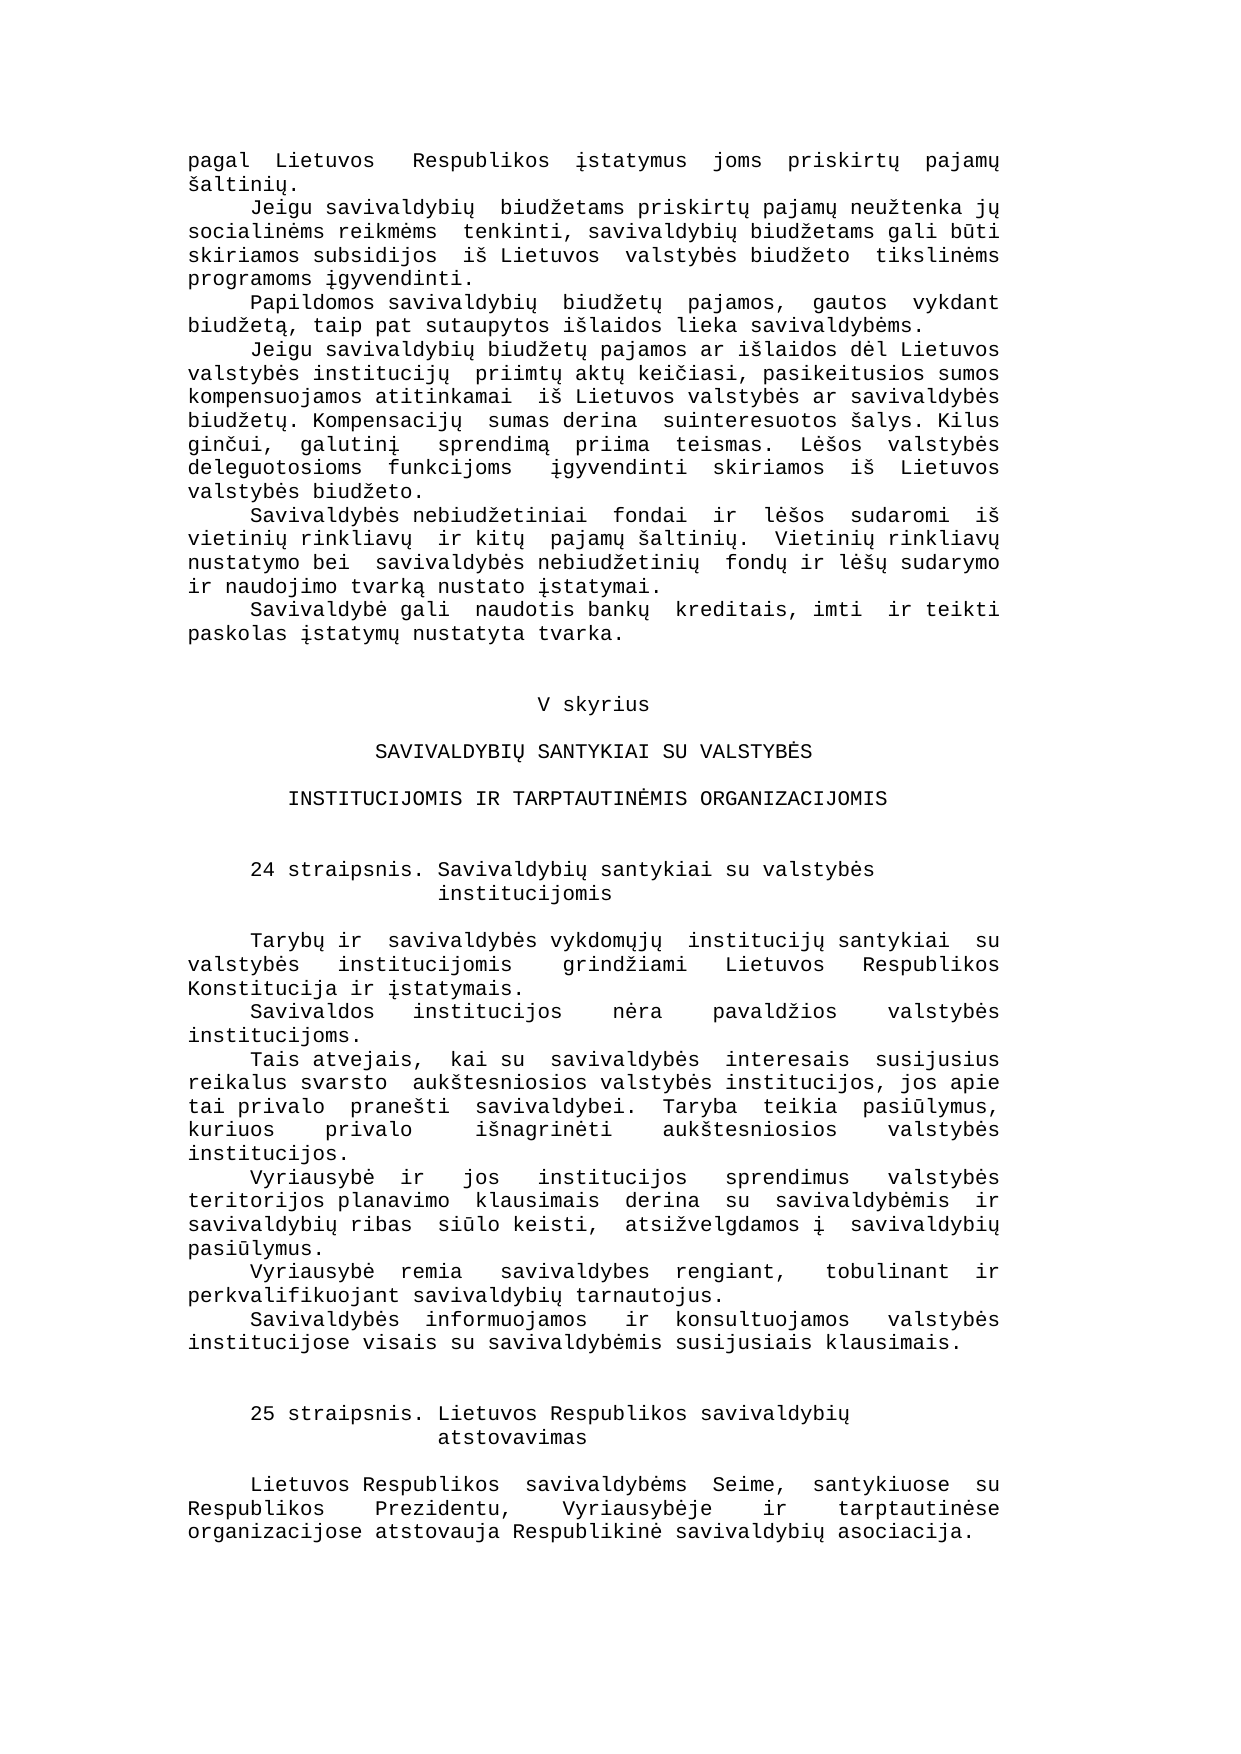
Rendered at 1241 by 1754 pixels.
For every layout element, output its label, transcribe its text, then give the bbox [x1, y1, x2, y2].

text Savivaldos institucijos nėra pavaldžios valstybės [187, 1001, 1053, 1025]
text vietinių rinkliavų ir kitų pajamų šaltinių. Vietinių rinkliavų [187, 528, 1053, 552]
text V skyrius [187, 694, 1053, 717]
text INSTITUCIJOMIS IR TARPTAUTINĖMIS ORGANIZACIJOMIS [187, 788, 1053, 812]
text SAVIVALDYBIŲ SANTYKIAI SU VALSTYBĖS [187, 741, 1053, 765]
text Savivaldybė gali naudotis bankų kreditais, imti ir teikti [187, 599, 1053, 623]
text paskolas įstatymų nustatyta tvarka. [187, 623, 1053, 647]
text Vyriausybė ir jos institucijos sprendimus valstybės [187, 1167, 1053, 1190]
text pagal Lietuvos Respublikos įstatymus joms priskirtų pajamų [187, 150, 1053, 174]
text teritorijos planavimo klausimais derina su savivaldybėmis ir [187, 1190, 1053, 1214]
text Jeigu savivaldybių biudžetų pajamos ar išlaidos dėl Lietuvos [187, 339, 1053, 363]
text institucijose visais su savivaldybėmis susijusiais klausimais. [187, 1332, 1053, 1356]
text Papildomos savivaldybių biudžetų pajamos, gautos vykdant [187, 292, 1053, 316]
text perkvalifikuojant savivaldybių tarnautojus. [187, 1285, 1053, 1309]
text biudžetą, taip pat sutaupytos išlaidos lieka savivaldybėms. [187, 316, 1053, 339]
text ir naudojimo tvarką nustato įstatymai. [187, 576, 1053, 599]
text skiriamos subsidijos iš Lietuvos valstybės biudžeto tikslinėms [187, 244, 1053, 268]
text Lietuvos Respublikos savivaldybėms Seime, santykiuose su [187, 1474, 1053, 1498]
text nustatymo bei savivaldybės nebiudžetinių fondų ir lėšų sudarymo [187, 552, 1053, 576]
text programoms įgyvendinti. [187, 268, 1053, 292]
text socialinėms reikmėms tenkinti, savivaldybių biudžetams gali būti [187, 221, 1053, 244]
text Vyriausybė remia savivaldybes rengiant, tobulinant ir [187, 1261, 1053, 1285]
text biudžetų. Kompensacijų sumas derina suinteresuotos šalys. Kilus [187, 410, 1053, 434]
text ginčui, galutinį sprendimą priima teismas. Lėšos valstybės [187, 434, 1053, 457]
text Tais atvejais, kai su savivaldybės interesais susijusius [187, 1048, 1053, 1072]
text 24 straipsnis. Savivaldybių santykiai su valstybės [187, 859, 1053, 883]
text institucijos. [187, 1143, 1053, 1167]
text savivaldybių ribas siūlo keisti, atsižvelgdamos į savivaldybių [187, 1214, 1053, 1238]
text Respublikos Prezidentu, Vyriausybėje ir tarptautinėse [187, 1498, 1053, 1521]
text šaltinių. [187, 174, 1053, 197]
text valstybės institucijomis grindžiami Lietuvos Respublikos [187, 954, 1053, 978]
text Tarybų ir savivaldybės vykdomųjų institucijų santykiai su [187, 930, 1053, 954]
text atstovavimas [187, 1427, 1053, 1451]
text pasiūlymus. [187, 1238, 1053, 1261]
text institucijomis [187, 883, 1053, 907]
text Konstitucija ir įstatymais. [187, 978, 1053, 1001]
text Savivaldybės informuojamos ir konsultuojamos valstybės [187, 1309, 1053, 1332]
text deleguotosioms funkcijoms įgyvendinti skiriamos iš Lietuvos [187, 457, 1053, 481]
text valstybės institucijų priimtų aktų keičiasi, pasikeitusios sumos [187, 363, 1053, 386]
text 25 straipsnis. Lietuvos Respublikos savivaldybių [187, 1403, 1053, 1427]
text Jeigu savivaldybių biudžetams priskirtų pajamų neužtenka jų [187, 197, 1053, 221]
text institucijoms. [187, 1025, 1053, 1048]
text valstybės biudžeto. [187, 481, 1053, 505]
text kompensuojamos atitinkamai iš Lietuvos valstybės ar savivaldybės [187, 386, 1053, 410]
text reikalus svarsto aukštesniosios valstybės institucijos, jos apie [187, 1072, 1053, 1096]
text Savivaldybės nebiudžetiniai fondai ir lėšos sudaromi iš [187, 505, 1053, 528]
text kuriuos privalo išnagrinėti aukštesniosios valstybės [187, 1119, 1053, 1143]
text tai privalo pranešti savivaldybei. Taryba teikia pasiūlymus, [187, 1096, 1053, 1119]
text organizacijose atstovauja Respublikinė savivaldybių asociacija. [187, 1521, 1053, 1545]
